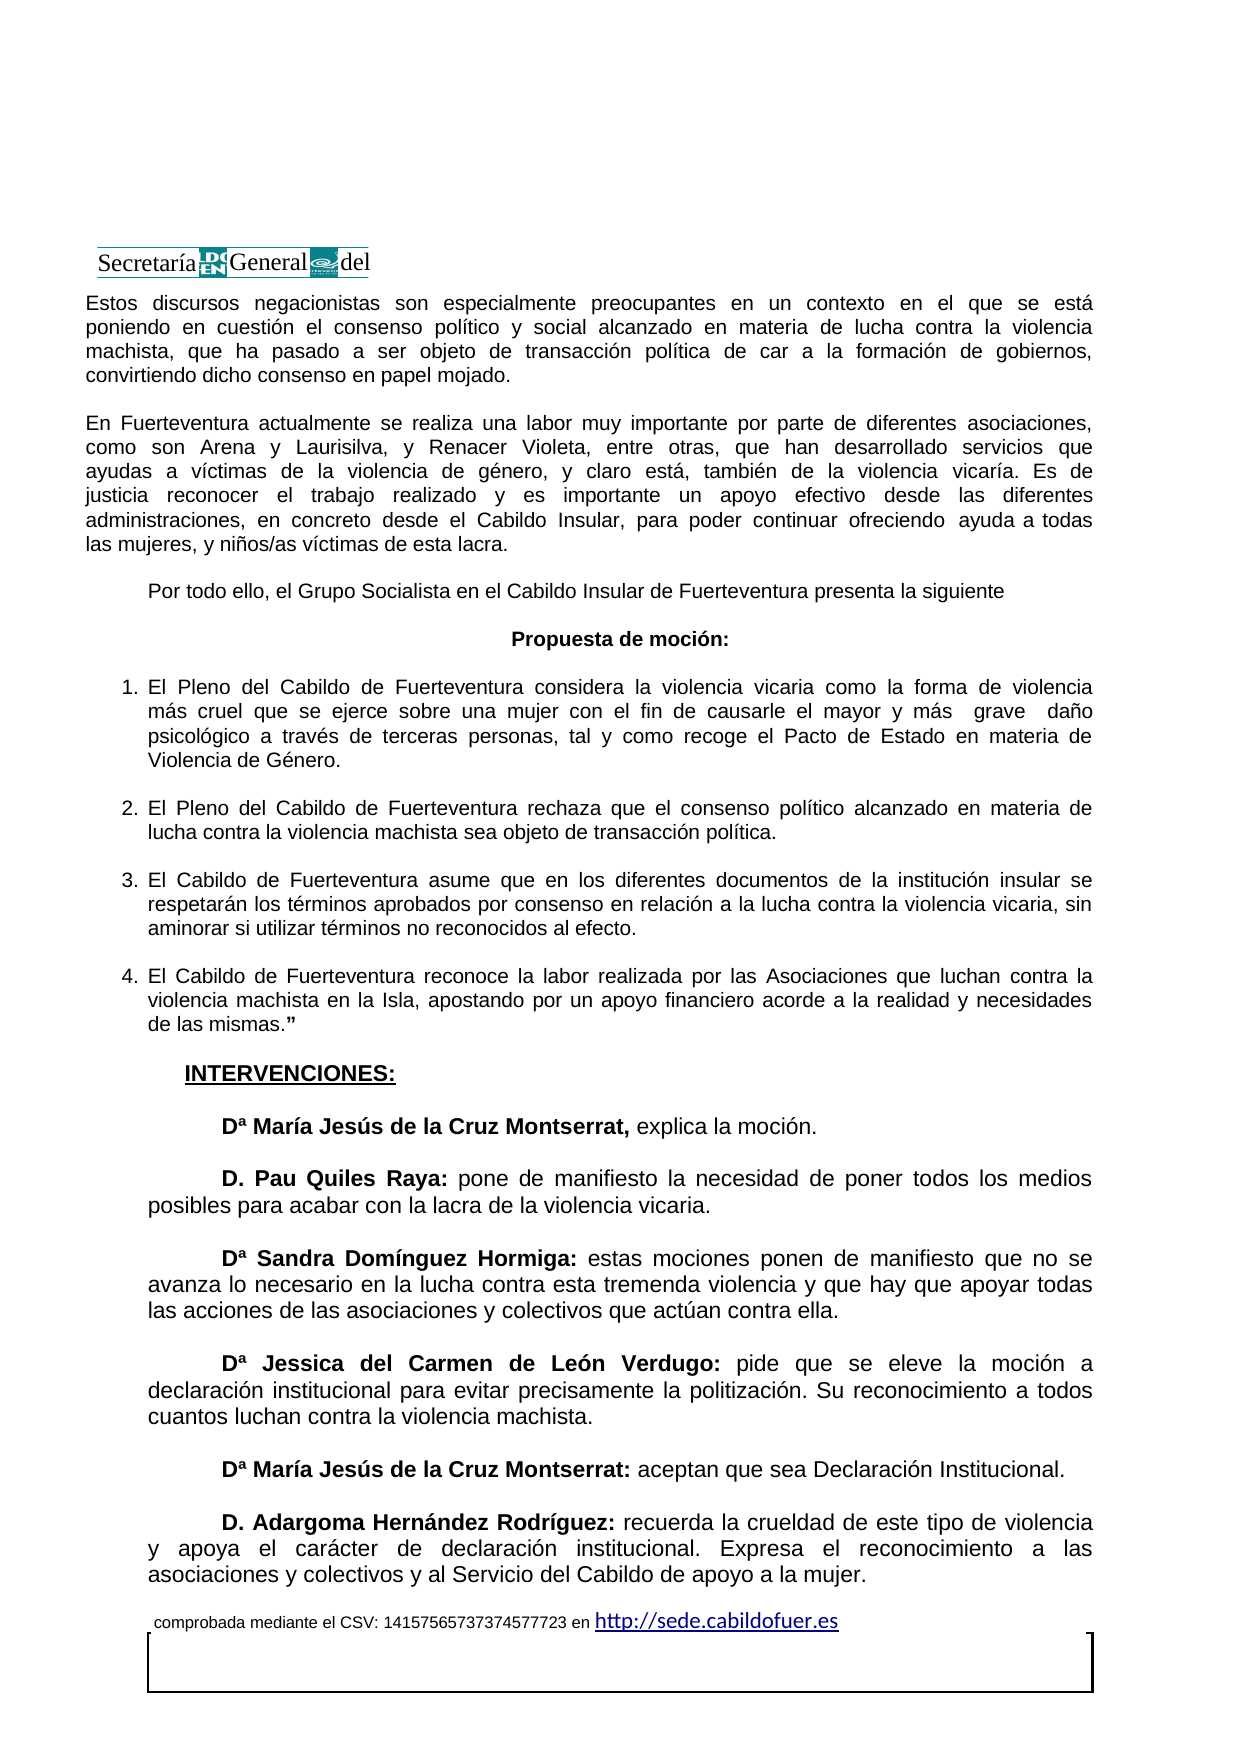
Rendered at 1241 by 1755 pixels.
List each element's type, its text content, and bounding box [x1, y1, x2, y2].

text Dª María Jesús de la Cruz Montserrat, explica la moción. [221, 1113, 1107, 1139]
text Dª Sandra Domínguez Hormiga: estas mociones ponen de manifiesto que no se avanza lo necesario en la lucha contra esta tremenda violencia y que hay que apoyar todas las acciones de las asociaciones y colectivos que actúan contra ella. [148, 1244, 1093, 1324]
text D. Adargoma Hernández Rodríguez: recuerda la crueldad de este tipo de violencia y apoya el carácter de declaración institucional. Expresa el reconocimiento a las asociaciones y colectivos y al Servicio del Cabildo de apoyo a la mujer. [148, 1508, 1093, 1588]
list El Pleno del Cabildo de Fuerteventura rechaza que el consenso político alcanzado en materia de lucha contra la violencia machista sea objeto de transacción política. [121, 796, 1093, 844]
subtitle Propuesta de moción: [489, 627, 752, 651]
subtitle INTERVENCIONES: [184, 1060, 1107, 1086]
list El Cabildo de Fuerteventura asume que en los diferentes documentos de la institución insular se respetarán los términos aprobados por consenso en relación a la lucha contra la violencia vicaria, sin aminorar si utilizar términos no reconocidos al efecto. [121, 867, 1093, 940]
list El Pleno del Cabildo de Fuerteventura considera la violencia vicaria como la forma de violencia más cruel que se ejerce sobre una mujer con el fin de causarle el mayor y más grave daño psicológico a través de terceras personas, tal y como recoge el Pacto de Estado en materia de Violencia de Género. [121, 675, 1093, 772]
picture [97, 247, 369, 278]
text Por todo ello, el Grupo Socialista en el Cabildo Insular de Fuerteventura presenta la siguiente [148, 579, 1107, 603]
text Dª Jessica del Carmen de León Verdugo: pide que se eleve la moción a declaración institucional para evitar precisamente la politización. Su reconocimiento a todos cuantos luchan contra la violencia machista. [148, 1350, 1093, 1429]
text D. Pau Quiles Raya: pone de manifiesto la necesidad de poner todos los medios posibles para acabar con la lacra de la violencia vicaria. [148, 1165, 1093, 1218]
list El Cabildo de Fuerteventura reconoce la labor realizada por las Asociaciones que luchan contra la violencia machista en la Isla, apostando por un apoyo financiero acorde a la realidad y necesidades de las mismas.” [121, 964, 1093, 1036]
text En Fuerteventura actualmente se realiza una labor muy importante por parte de diferentes asociaciones, como son Arena y Laurisilva, y Renacer Violeta, entre otras, que han desarrollado servicios que ayudas a víctimas de la violencia de género, y claro está, también de la violencia vicaría. Es de justicia reconocer el trabajo realizado y es importante un apoyo efectivo desde las diferentes administraciones, en concreto desde el Cabildo Insular, para poder continuar ofreciendo ayuda a todas las mujeres, y niños/as víctimas de esta lacra. [85, 411, 1093, 556]
text Dª María Jesús de la Cruz Montserrat: aceptan que sea Declaración Institucional. [221, 1456, 1107, 1482]
text Estos discursos negacionistas son especialmente preocupantes en un contexto en el que se está poniendo en cuestión el consenso político y social alcanzado en materia de lucha contra la violencia machista, que ha pasado a ser objeto de transacción política de car a la formación de gobiernos, convirtiendo dicho consenso en papel mojado. [85, 290, 1093, 387]
